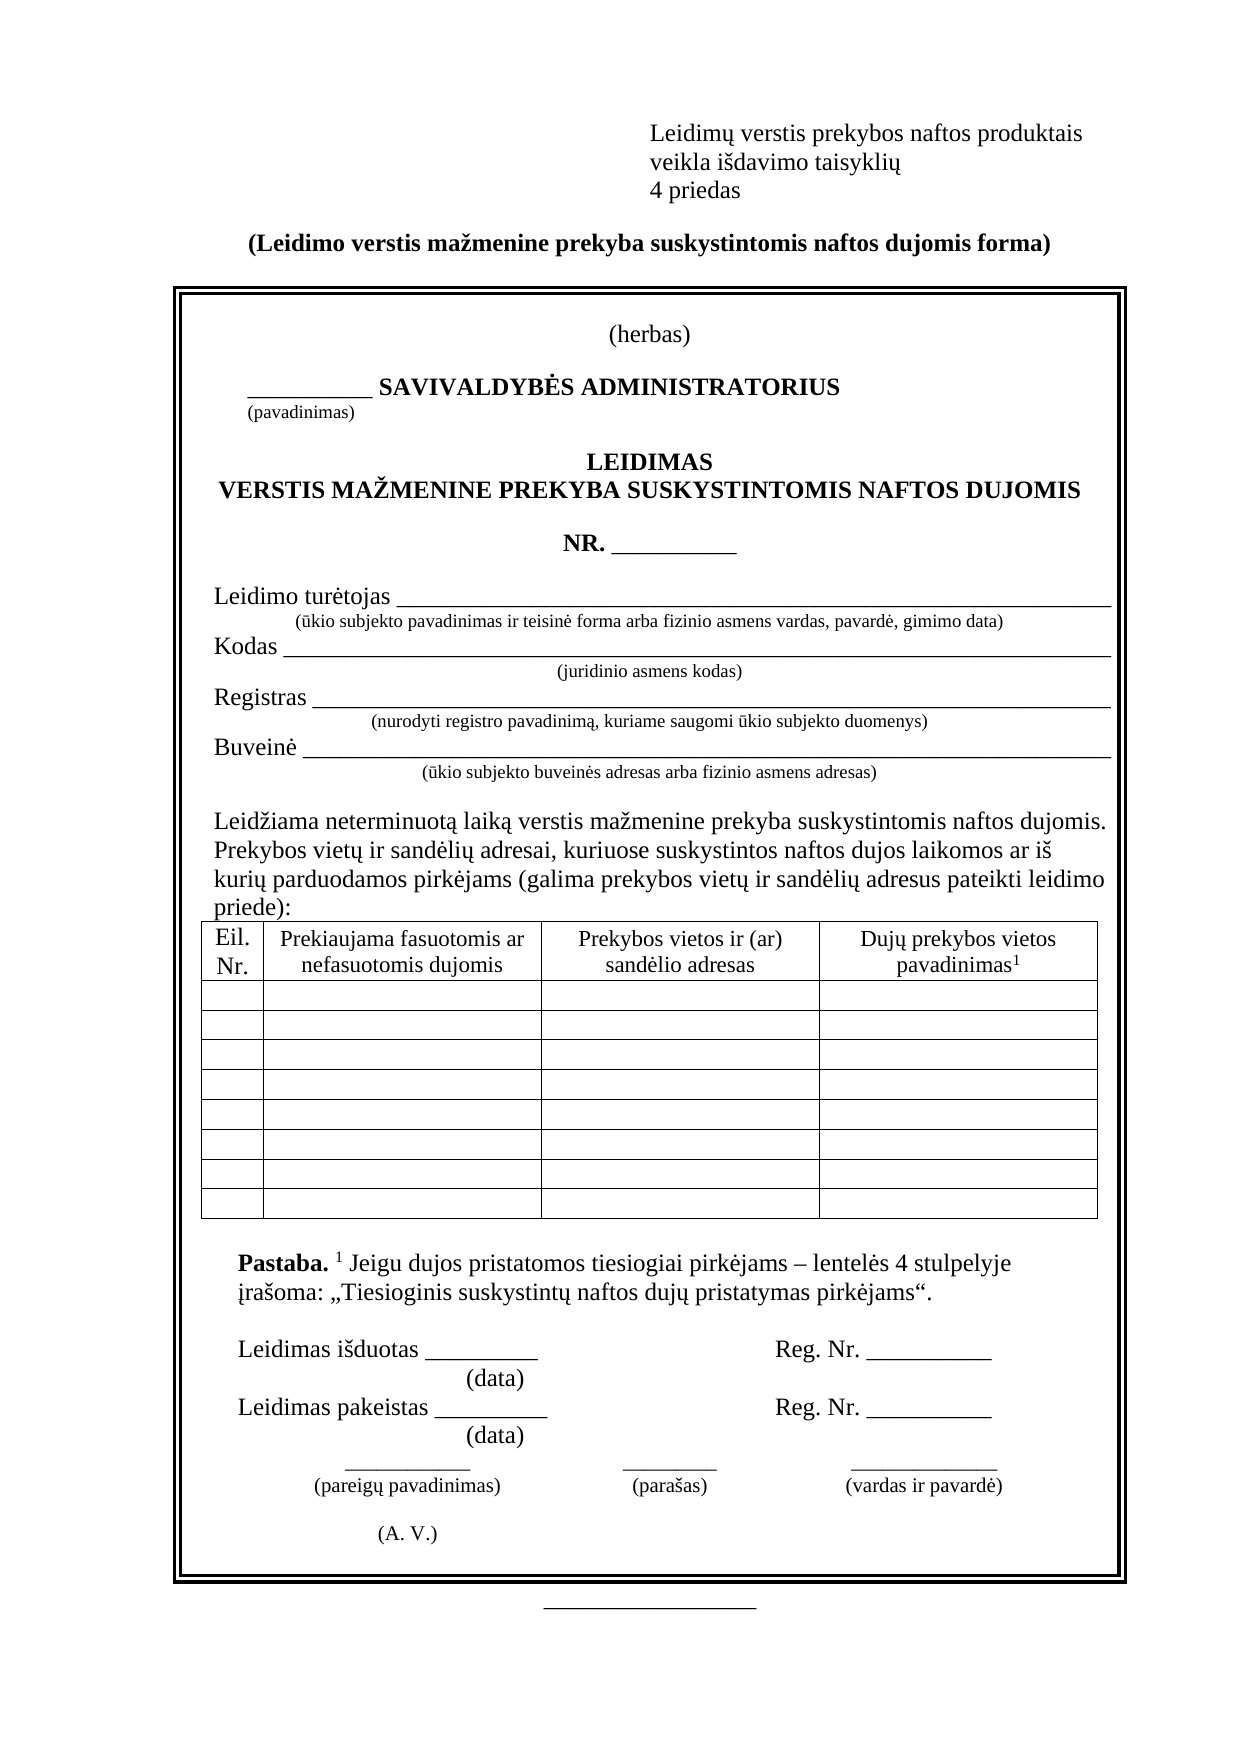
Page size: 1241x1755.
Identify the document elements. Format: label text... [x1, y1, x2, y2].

table_cell [182, 1334, 202, 1392]
table_cell [542, 1160, 819, 1188]
text 4 priedas [649, 176, 1122, 204]
table_cell [820, 1189, 1097, 1218]
table_cell [820, 1160, 1097, 1188]
table_cell [1098, 1129, 1117, 1158]
table_cell [202, 1248, 226, 1334]
table_cell [182, 1099, 201, 1129]
table_cell [264, 981, 541, 1009]
table_cell Leidimas išduotas _________ (data) [226, 1334, 763, 1392]
text _________________ [177, 1584, 1122, 1612]
table_cell [226, 1545, 588, 1574]
table_cell [751, 1545, 1097, 1574]
table_cell [1073, 1248, 1097, 1334]
table_cell [202, 1011, 263, 1039]
text Leidimų verstis prekybos naftos produktais [649, 118, 1122, 147]
table_cell [182, 1188, 201, 1218]
table_cell [1048, 1248, 1073, 1334]
table_cell [1048, 1219, 1073, 1248]
table_cell [1098, 1010, 1117, 1039]
table_cell Prekiaujama fasuotomis ar nefasuotomis dujomis [264, 922, 541, 980]
table_cell [1097, 1248, 1117, 1334]
table_cell [182, 1248, 202, 1334]
table_cell [182, 1392, 202, 1449]
table_cell [820, 1100, 1097, 1129]
table_cell [202, 1219, 226, 1248]
table_cell [820, 1070, 1097, 1099]
table_cell [202, 1392, 226, 1449]
table_cell [202, 1334, 226, 1392]
table_cell [182, 1449, 202, 1545]
table_cell [202, 1449, 226, 1545]
table_cell ______________ (vardas ir pavardė) [751, 1449, 1097, 1545]
table_cell [182, 1129, 201, 1158]
table_cell Eil. Nr. [202, 922, 263, 980]
table_cell [1073, 1392, 1097, 1449]
table_cell [182, 921, 201, 980]
table_cell _________ (parašas) [589, 1449, 751, 1545]
table_cell Reg. Nr. __________ [764, 1392, 1073, 1449]
table_cell [1098, 980, 1117, 1009]
table_cell [182, 1039, 201, 1069]
table_cell [1098, 1039, 1117, 1069]
table_cell Pastaba. 1 Jeigu dujos pristatomos tiesiogiai pirkėjams – lentelės 4 stulpelyje įrašoma: „Tiesioginis suskystintų naftos dujų pristatymas pirkėjams“. [226, 1248, 1048, 1334]
table_cell [202, 1040, 263, 1069]
table_cell [202, 1545, 226, 1574]
table_cell Reg. Nr. __________ [764, 1334, 1073, 1392]
table_cell [1097, 1545, 1117, 1574]
table_cell [1097, 1392, 1117, 1449]
table_cell [182, 1069, 201, 1099]
table_cell [264, 1130, 541, 1158]
table_cell [820, 981, 1097, 1009]
table_cell [820, 1011, 1097, 1039]
table_cell [202, 981, 263, 1009]
table_header (herbas) __________ SAVIVALDYBĖS ADMINISTRATORIUS (pavadinimas) LEIDIMAS VERSTIS MAŽMENINE PREKYBA SUSKYSTINTOMIS NAFTOS DUJOMIS NR. __________ Leidimo turėtojas (ūkio subjekto pavadinimas ir teisinė forma arba fizinio asmens vardas, pavardė, gimimo data) Kodas (juridinio asmens kodas) Registras (nurodyti registro pavadinimą, kuriame saugomi ūkio subjekto duomenys) Buveinė (ūkio subjekto buveinės adresas arba fizinio asmens adresas) Leidžiama neterminuotą laiką verstis mažmenine prekyba suskystintomis naftos dujomis. Prekybos vietų ir sandėlių adresai, kuriuose suskystintos naftos dujos laikomos ar iš kurių parduodamos pirkėjams (galima prekybos vietų ir sandėlių adresus pateikti leidimo priede): [177, 289, 1122, 921]
table_cell [264, 1189, 541, 1218]
table_cell [182, 1218, 202, 1248]
table_cell [1098, 1069, 1117, 1099]
table_cell [1073, 1219, 1097, 1248]
table_cell [542, 1070, 819, 1099]
table_cell [182, 1545, 202, 1574]
table_cell [264, 1040, 541, 1069]
table_cell ____________ (pareigų pavadinimas) (A. V.) [226, 1449, 588, 1545]
table_cell [1098, 1099, 1117, 1129]
table_cell [182, 980, 201, 1009]
table_cell [1098, 1188, 1117, 1218]
table_cell [264, 1011, 541, 1039]
text veikla išdavimo taisyklių [649, 147, 1122, 176]
text (Leidimo verstis mažmenine prekyba suskystintomis naftos dujomis forma) [177, 228, 1122, 257]
table_cell [542, 1189, 819, 1218]
table_cell [182, 1159, 201, 1188]
table_cell Leidimas pakeistas _________ (data) [226, 1392, 763, 1449]
table_cell [226, 1219, 1048, 1248]
table_cell [542, 1100, 819, 1129]
table_cell [1097, 1218, 1117, 1248]
table_cell [820, 1040, 1097, 1069]
table_cell [182, 1010, 201, 1039]
table_cell [542, 1011, 819, 1039]
table_cell [1098, 921, 1117, 980]
table_cell [1097, 1334, 1117, 1392]
table_cell [542, 981, 819, 1009]
table_cell [1073, 1334, 1097, 1392]
table_cell [264, 1070, 541, 1099]
table_cell [202, 1160, 263, 1188]
table_cell [542, 1040, 819, 1069]
table_cell [264, 1160, 541, 1188]
table_cell [542, 1130, 819, 1158]
table_cell [1097, 1449, 1117, 1545]
table_cell [202, 1189, 263, 1218]
table_cell [264, 1100, 541, 1129]
table_cell Dujų prekybos vietos pavadinimas1 [820, 922, 1097, 980]
table_cell [202, 1070, 263, 1099]
table_cell [202, 1130, 263, 1158]
table_cell [820, 1130, 1097, 1158]
table_cell Prekybos vietos ir (ar) sandėlio adresas [542, 922, 819, 980]
table_cell [1098, 1159, 1117, 1188]
table_cell [589, 1545, 751, 1574]
table_cell [202, 1100, 263, 1129]
